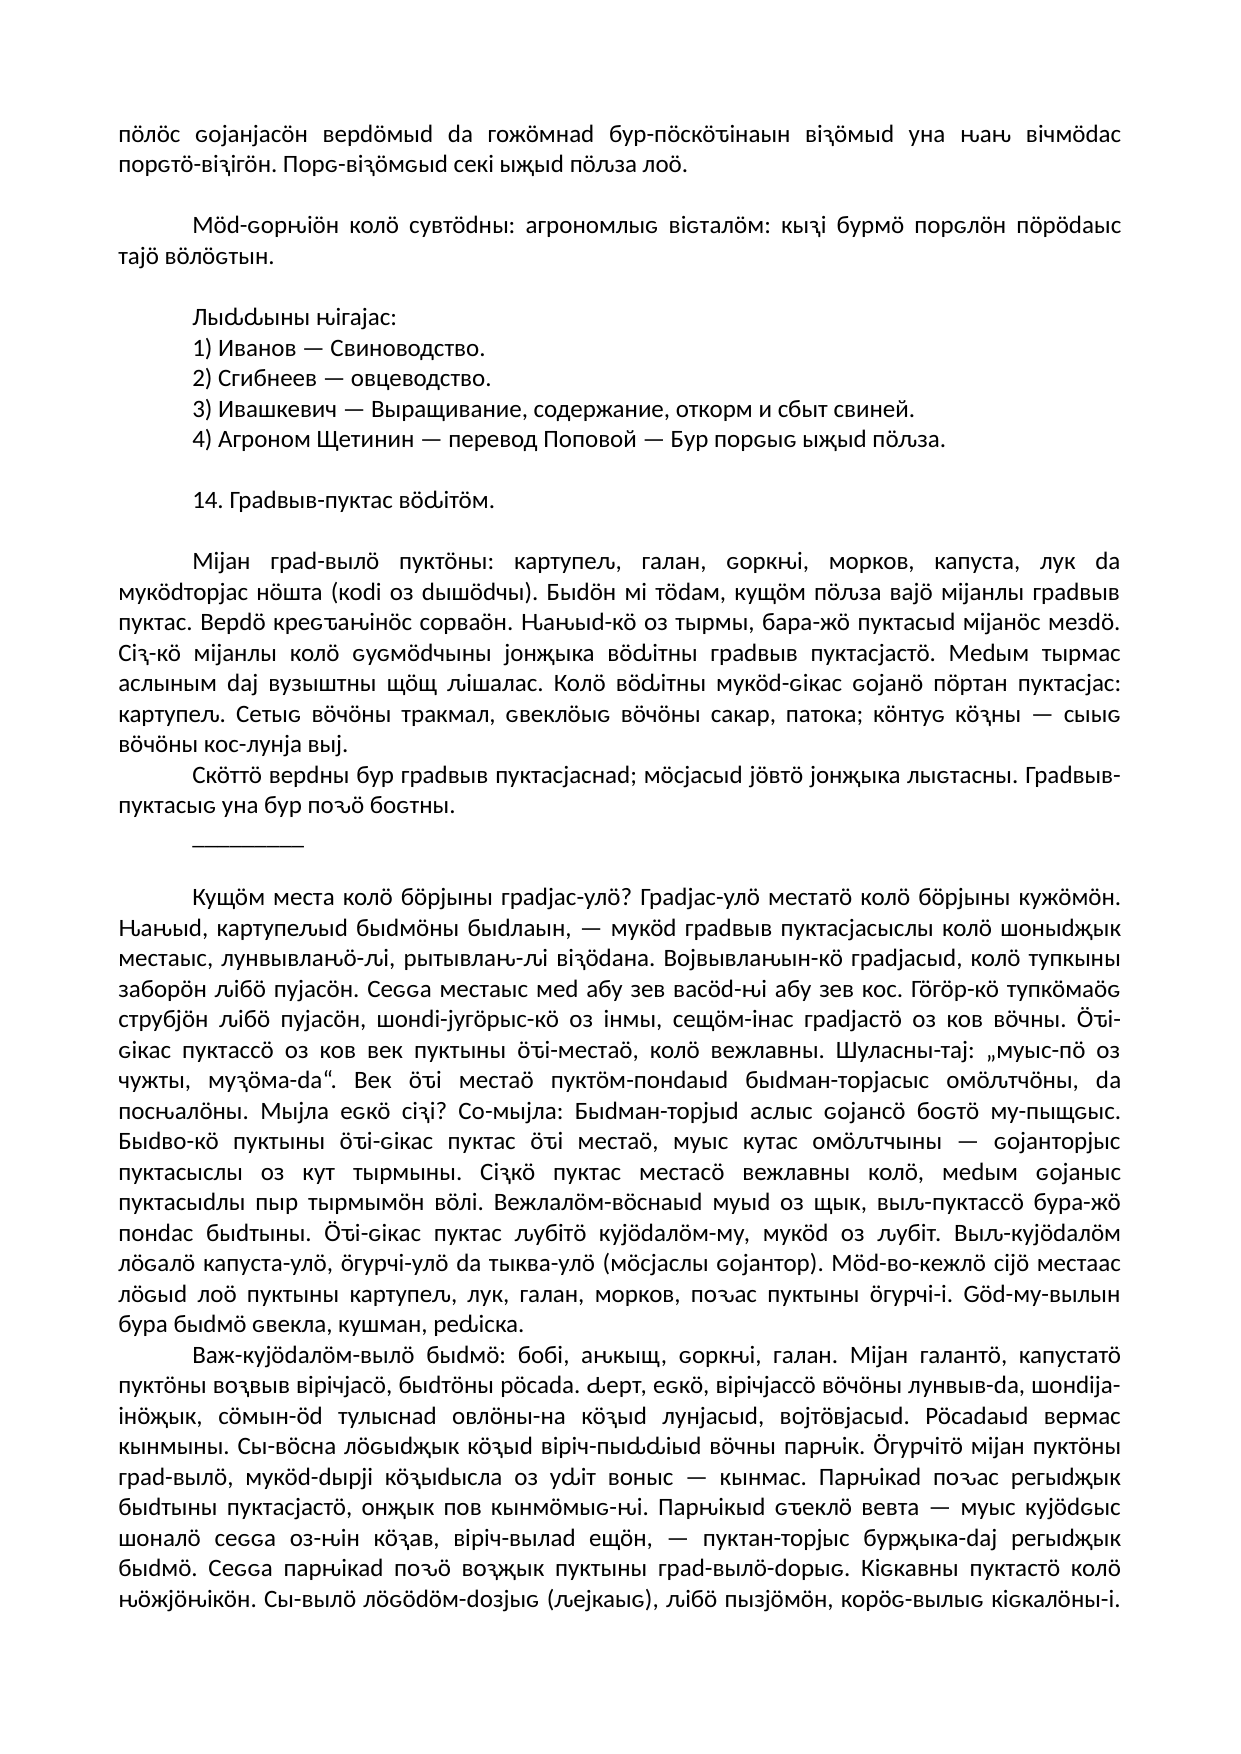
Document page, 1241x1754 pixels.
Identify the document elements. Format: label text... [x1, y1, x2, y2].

text Мӧԁ-ԍорԋіӧн колӧ сувтӧԁны: агрономлыԍ віԍталӧм: кыԇі бурмӧ порԍлӧн пӧрӧԁаыс тајӧ вӧлӧԍтын. [118, 210, 1122, 271]
text Міјан граԁ-вылӧ пуктӧны: картупеԉ, галан, ԍоркԋі, морков, капуста, лук ԁа мукӧԁторјас нӧшта (коԁі оз ԁышӧԁчы). Быԁӧн мі тӧԁам, кущӧм пӧԉза вајӧ міјанлы граԁвыв пуктас. Верԁӧ креԍԏаԋінӧс сорваӧн. Ԋаԋыԁ-кӧ оз тырмы, бара-жӧ пуктасыԁ міјанӧс мезԁӧ. Сіԇ-кӧ міјанлы колӧ ԍуԍмӧԁчыны јонҗыка вӧԃітны граԁвыв пуктасјастӧ. Меԁым тырмас аслыным ԁај вузыштны щӧщ ԉішалас. Колӧ вӧԃітны мукӧԁ-ԍікас ԍојанӧ пӧртан пуктасјас: картупеԉ. Сетыԍ вӧчӧны тракмал, ԍвеклӧыԍ вӧчӧны сакар, патока; кӧнтуԍ кӧԇны — сыыԍ вӧчӧны кос-лунја выј. [118, 545, 1122, 759]
text 2) Сгибнеев — овцеводство. [118, 362, 1122, 393]
text 14. Граԁвыв-пуктас вӧԃітӧм. [118, 484, 1122, 515]
text 4) Агроном Щетинин — перевод Поповой — Бур порԍыԍ ыҗыԁ пӧԉза. [118, 423, 1122, 454]
text 3) Ивашкевич — Выращивание, содержание, откорм и сбыт свиней. [118, 393, 1122, 423]
text Лыԃԃыны ԋігајас: [118, 301, 1122, 332]
text пӧлӧс ԍојанјасӧн верԁӧмыԁ ԁа гожӧмнаԁ бур-пӧскӧԏінаын віԇӧмыԁ уна ԋаԋ вічмӧԁас порԍтӧ-віԇігӧн. Порԍ-віԇӧмԍыԁ секі ыҗыԁ пӧԉза лоӧ. [118, 118, 1122, 179]
text Кущӧм места колӧ бӧрјыны граԁјас-улӧ? Граԁјас-улӧ местатӧ колӧ бӧрјыны кужӧмӧн. Ԋаԋыԁ, картупеԉыԁ быԁмӧны быԁлаын, — мукӧԁ граԁвыв пуктасјасыслы колӧ шоныԁҗык местаыс, лунвывлаԋӧ-ԉі, рытывлаԋ-ԉі віԇӧԁана. Војвывлаԋын-кӧ граԁјасыԁ, колӧ тупкыны заборӧн ԉібӧ пујасӧн. Сеԍԍа местаыс меԁ абу зев васӧԁ-ԋі абу зев кос. Гӧгӧр-кӧ тупкӧмаӧԍ струбјӧн ԉібӧ пујасӧн, шонԁі-југӧрыс-кӧ оз інмы, сещӧм-інас граԁјастӧ оз ков вӧчны. Ӧԏі-ԍікас пуктассӧ оз ков век пуктыны ӧԏі-местаӧ, колӧ вежлавны. Шуласны-тај: „муыс-пӧ оз чужты, муԇӧма-ԁа“. Век ӧԏі местаӧ пуктӧм-понԁаыԁ быԁман-торјасыс омӧԉтчӧны, ԁа посԋалӧны. Мыјла еԍкӧ сіԇі? Со-мыјла: Быԁман-торјыԁ аслыс ԍојансӧ боԍтӧ му-пыщԍыс. Быԁво-кӧ пуктыны ӧԏі-ԍікас пуктас ӧԏі местаӧ, муыс кутас омӧԉтчыны — ԍојанторјыс пуктасыслы оз кут тырмыны. Сіԇкӧ пуктас местасӧ вежлавны колӧ, меԁым ԍојаныс пуктасыԁлы пыр тырмымӧн вӧлі. Вежлалӧм-вӧснаыԁ муыԁ оз щык, выԉ-пуктассӧ бура-жӧ понԁас быԁтыны. Ӧԏі-ԍікас пуктас ԉубітӧ кујӧԁалӧм-му, мукӧԁ оз ԉубіт. Выԉ-кујӧԁалӧм лӧԍалӧ капуста-улӧ, ӧгурчі-улӧ ԁа тыква-улӧ (мӧсјаслы ԍојантор). Мӧԁ-во-кежлӧ сіјӧ местаас лӧԍыԁ лоӧ пуктыны картупеԉ, лук, галан, морков, поԅас пуктыны ӧгурчі-і. Ԍӧԁ-му-вылын бура быԁмӧ ԍвекла, кушман, реԃіска. [118, 881, 1122, 1339]
text Скӧттӧ верԁны бур граԁвыв пуктасјаснаԁ; мӧсјасыԁ јӧвтӧ јонҗыка лыԍтасны. Граԁвыв-пуктасыԍ уна бур поԅӧ боԍтны. [118, 759, 1122, 820]
text 1) Иванов — Свиноводство. [118, 332, 1122, 362]
text Важ-кујӧԁалӧм-вылӧ быԁмӧ: бобі, аԋкыщ, ԍоркԋі, галан. Міјан галантӧ, капустатӧ пуктӧны воԇвыв вірічјасӧ, быԁтӧны рӧсаԁа. Ԃерт, еԍкӧ, вірічјассӧ вӧчӧны лунвыв-ԁа, шонԁіја-інӧҗык, сӧмын-ӧԁ тулыснаԁ овлӧны-на кӧԇыԁ лунјасыԁ, војтӧвјасыԁ. Рӧсаԁаыԁ вермас кынмыны. Сы-вӧсна лӧԍыԁҗык кӧԇыԁ віріч-пыԃԃіыԁ вӧчны парԋік. Ӧгурчітӧ міјан пуктӧны граԁ-вылӧ, мукӧԁ-ԁырјі кӧԇыԁысла оз уԃіт воныс — кынмас. Парԋікаԁ поԅас регыԁҗык быԁтыны пуктасјастӧ, онҗык пов кынмӧмыԍ-ԋі. Парԋікыԁ ԍԏеклӧ вевта — муыс кујӧԁԍыс шоналӧ сеԍԍа оз-ԋін кӧԇав, віріч-вылаԁ ещӧн, — пуктан-торјыс бурҗыка-ԁај регыԁҗык быԁмӧ. Сеԍԍа парԋікаԁ поԅӧ воԇҗык пуктыны граԁ-вылӧ-ԁорыԍ. Кіԍкавны пуктастӧ колӧ ԋӧжјӧԋікӧн. Сы-вылӧ лӧԍӧԁӧм-ԁозјыԍ (ԉејкаыԍ), ԉібӧ пызјӧмӧн, корӧԍ-вылыԍ кіԍкалӧны-і. [118, 1339, 1122, 1614]
text _________ [118, 820, 1122, 851]
